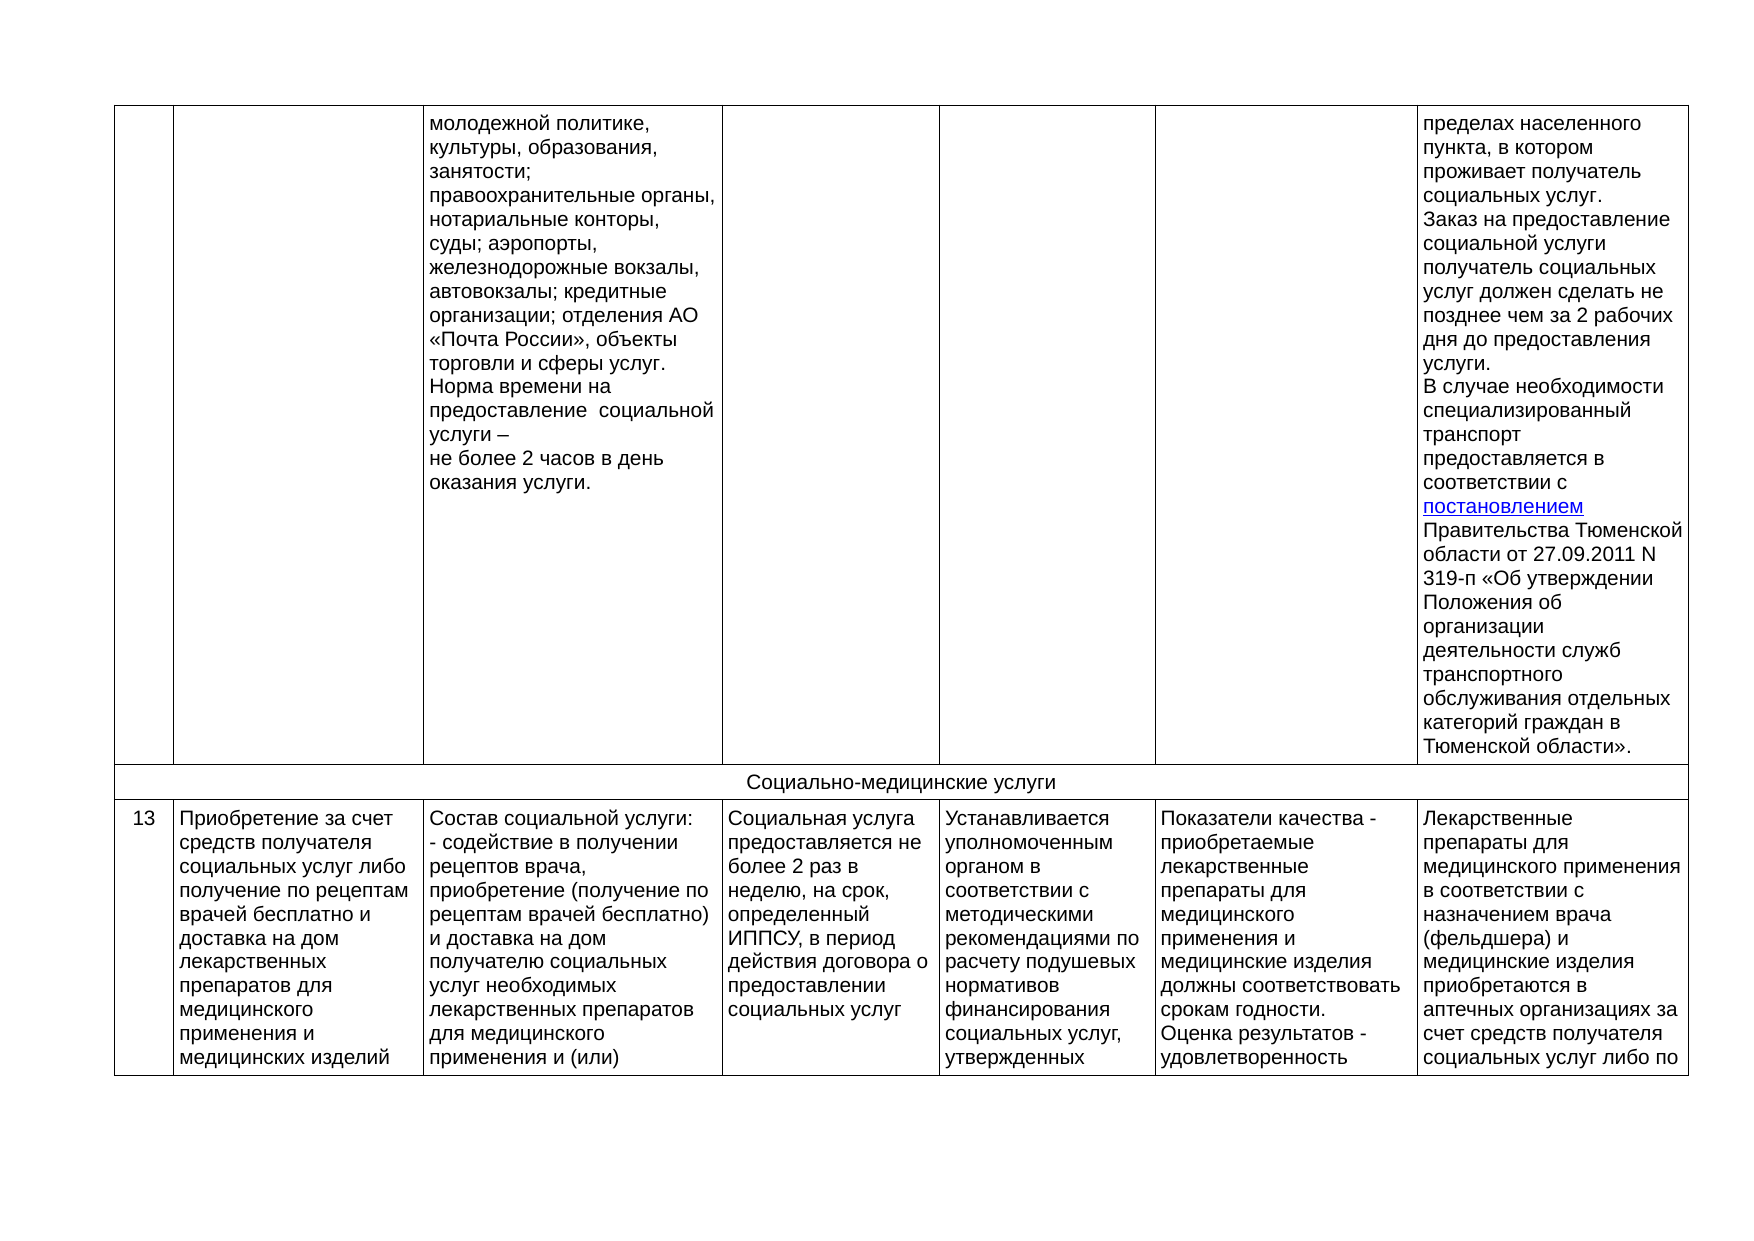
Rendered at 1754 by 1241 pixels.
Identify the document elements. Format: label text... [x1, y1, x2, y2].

table_cell Лекарственные препараты для медицинского применения в соответствии с назначением врача (фельдшера) и медицинские изделия приобретаются в аптечных организациях за счет средств получателя социальных услуг либо по [1418, 800, 1688, 1075]
table_cell Показатели качества - приобретаемые лекарственные препараты для медицинского применения и медицинские изделия должны соответствовать срокам годности. Оценка результатов - удовлетворенность [1156, 800, 1417, 1075]
table_cell Социально-медицинские услуги [115, 765, 1688, 799]
table_cell 13 [115, 800, 173, 1075]
table_cell [940, 106, 1155, 763]
table_cell Состав социальной услуги: - содействие в получении рецептов врача, приобретение (получение по рецептам врачей бесплатно) и доставка на дом получателю социальных услуг необходимых лекарственных препаратов для медицинского применения и (или) [424, 800, 722, 1075]
table_cell [115, 106, 173, 763]
table_cell [723, 106, 939, 763]
table_cell молодежной политике, культуры, образования, занятости; правоохранительные органы, нотариальные конторы, суды; аэропорты, железнодорожные вокзалы, автовокзалы; кредитные организации; отделения АО «Почта России», объекты торговли и сферы услуг. Норма времени на предоставление социальной услуги – не более 2 часов в день оказания услуги. [424, 106, 722, 763]
table_cell Устанавливается уполномоченным органом в соответствии с методическими рекомендациями по расчету подушевых нормативов финансирования социальных услуг, утвержденных [940, 800, 1155, 1075]
table_cell пределах населенного пункта, в котором проживает получатель социальных услуг. Заказ на предоставление социальной услуги получатель социальных услуг должен сделать не позднее чем за 2 рабочих дня до предоставления услуги. В случае необходимости специализированный транспорт предоставляется в соответствии с постановлением Правительства Тюменской области от 27.09.2011 N 319-п «Об утверждении Положения об организации деятельности служб транспортного обслуживания отдельных категорий граждан в Тюменской области». [1418, 106, 1688, 763]
table_cell Социальная услуга предоставляется не более 2 раз в неделю, на срок, определенный ИППСУ, в период действия договора о предоставлении социальных услуг [723, 800, 939, 1075]
table_cell [174, 106, 423, 763]
table_cell Приобретение за счет средств получателя социальных услуг либо получение по рецептам врачей бесплатно и доставка на дом лекарственных препаратов для медицинского применения и медицинских изделий [174, 800, 423, 1075]
table_cell [1156, 106, 1417, 763]
